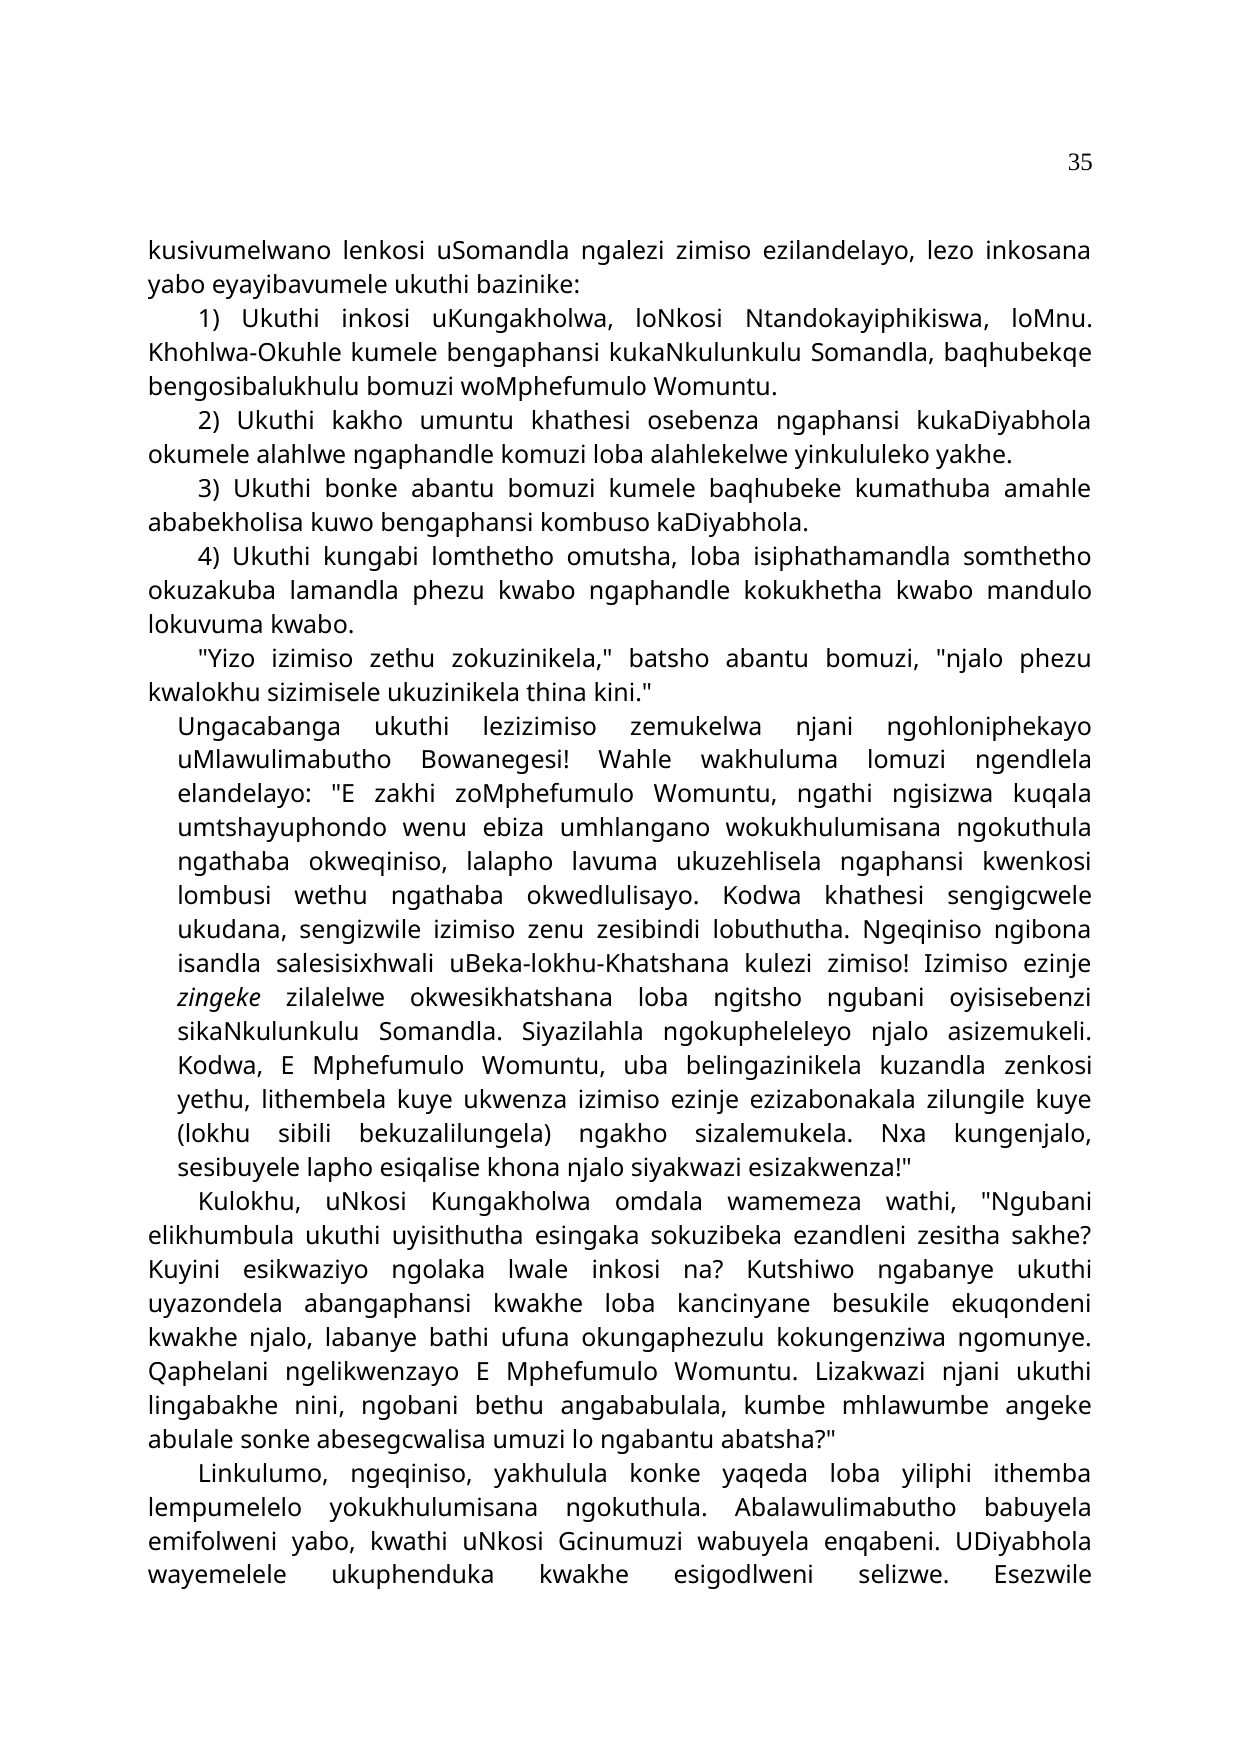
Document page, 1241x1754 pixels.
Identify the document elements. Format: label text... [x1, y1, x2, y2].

text "Yizo izimiso zethu zokuzinikela," batsho abantu bomuzi, "njalo phezu kwalokhu sizimisele ukuzinikela thina kini." [148, 641, 1093, 708]
text Linkulumo, ngeqiniso, yakhulula konke yaqeda loba yiliphi ithemba lempumelelo yokukhulumisana ngokuthula. Abalawulimabutho babuyela emifolweni yabo, kwathi uNkosi Gcinumuzi wabuyela enqabeni. UDiyabhola wayemelele ukuphenduka kwakhe esigodlweni selizwe. Esezwile [148, 1456, 1093, 1591]
text 4) Ukuthi kungabi lomthetho omutsha, loba isiphathamandla somthetho okuzakuba lamandla phezu kwabo ngaphandle kokukhetha kwabo mandulo lokuvuma kwabo. [148, 539, 1093, 641]
text Kulokhu, uNkosi Kungakholwa omdala wamemeza wathi, "Ngubani elikhumbula ukuthi uyisithutha esingaka sokuzibeka ezandleni zesitha sakhe? Kuyini esikwaziyo ngolaka lwale inkosi na? Kutshiwo ngabanye ukuthi uyazondela abangaphansi kwakhe loba kancinyane besukile ekuqondeni kwakhe njalo, labanye bathi ufuna okungaphezulu kokungenziwa ngomunye. Qaphelani ngelikwenzayo E Mphefumulo Womuntu. Lizakwazi njani ukuthi lingabakhe nini, ngobani bethu angababulala, kumbe mhlawumbe angeke abulale sonke abesegcwalisa umuzi lo ngabantu abatsha?" [148, 1184, 1093, 1456]
text 1) Ukuthi inkosi uKungakholwa, loNkosi Ntandokayiphikiswa, loMnu. Khohlwa-Okuhle kumele bengaphansi kukaNkulunkulu Somandla, baqhubekqe bengosibalukhulu bomuzi woMphefumulo Womuntu. [148, 301, 1093, 403]
text 3) Ukuthi bonke abantu bomuzi kumele baqhubeke kumathuba amahle ababekholisa kuwo bengaphansi kombuso kaDiyabhola. [148, 471, 1093, 539]
text 2) Ukuthi kakho umuntu khathesi osebenza ngaphansi kukaDiyabhola okumele alahlwe ngaphandle komuzi loba alahlekelwe yinkululeko yakhe. [148, 403, 1093, 471]
text kusivumelwano lenkosi uSomandla ngalezi zimiso ezilandelayo, lezo inkosana yabo eyayibavumele ukuthi bazinike: [148, 233, 1093, 301]
list Ungacabanga ukuthi lezizimiso zemukelwa njani ngohloniphekayo uMlawulimabutho Bowanegesi! Wahle wakhuluma lomuzi ngendlela elandelayo: "E zakhi zoMphefumulo Womuntu, ngathi ngisizwa kuqala umtshayuphondo wenu ebiza umhlangano wokukhulumisana ngokuthula ngathaba okweqiniso, lalapho lavuma ukuzehlisela ngaphansi kwenkosi lombusi wethu ngathaba okwedlulisayo. Kodwa khathesi sengigcwele ukudana, sengizwile izimiso zenu zesibindi lobuthutha. Ngeqiniso ngibona isandla salesisixhwali uBeka-lokhu-Khatshana kulezi zimiso! Izimiso ezinje zingeke zilalelwe okwesikhatshana loba ngitsho ngubani oyisisebenzi sikaNkulunkulu Somandla. Siyazilahla ngokupheleleyo njalo asizemukeli. Kodwa, E Mphefumulo Womuntu, uba belingazinikela kuzandla zenkosi yethu, lithembela kuye ukwenza izimiso ezinje ezizabonakala zilungile kuye (lokhu sibili bekuzalilungela) ngakho sizalemukela. Nxa kungenjalo, sesibuyele lapho esiqalise khona njalo siyakwazi esizakwenza!" [148, 708, 1093, 1184]
